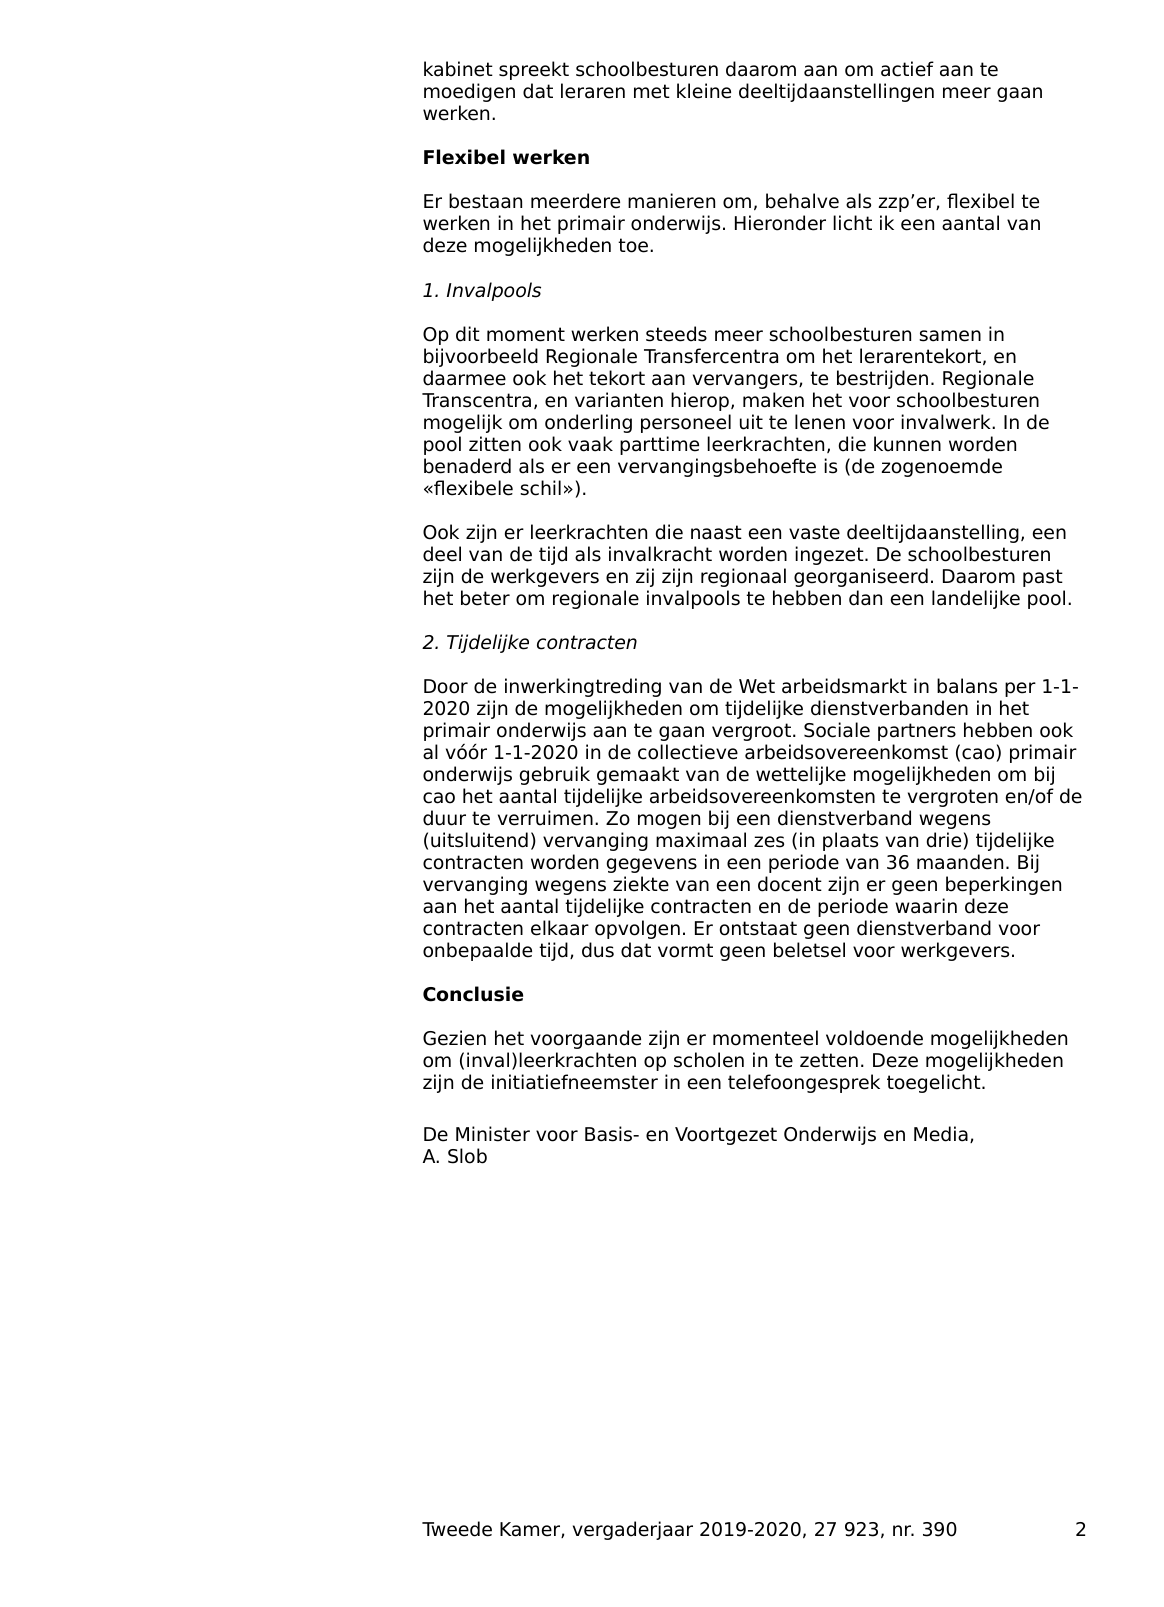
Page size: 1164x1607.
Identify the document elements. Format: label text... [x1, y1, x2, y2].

subtitle Flexibel werken [422, 147, 1087, 169]
subtitle 2. Tijdelijke contracten [422, 632, 1087, 654]
text Ook zijn er leerkrachten die naast een vaste deeltijdaanstelling, een deel van de tijd als invalkracht worden ingezet. De schoolbesturen zijn de werkgevers en zij zijn regionaal georganiseerd. Daarom past het beter om regionale invalpools te hebben dan een landelijke pool. [422, 522, 1087, 609]
text Hierover bent u geïnformeerd in de brief «intensivering aanpak lerarentekort» van 16 december 2019. Daarin geef ik mede een reactie op de motie van de leden Rudmer Heerema en Rog. Het kabinet spreekt schoolbesturen daarom aan om actief aan te moedigen dat leraren met kleine deeltijdaanstellingen meer gaan werken. [422, 59, 1087, 125]
text De Minister voor Basis- en Voortgezet Onderwijs en Media, A. Slob [422, 1124, 1087, 1168]
subtitle Conclusie [422, 984, 1087, 1006]
subtitle 1. Invalpools [422, 279, 1087, 301]
text Door de inwerkingtreding van de Wet arbeidsmarkt in balans per 1-1-2020 zijn de mogelijkheden om tijdelijke dienstverbanden in het primair onderwijs aan te gaan vergroot. Sociale partners hebben ook al vóór 1-1-2020 in de collectieve arbeidsovereenkomst (cao) primair onderwijs gebruik gemaakt van de wettelijke mogelijkheden om bij cao het aantal tijdelijke arbeidsovereenkomsten te vergroten en/of de duur te verruimen. Zo mogen bij een dienstverband wegens (uitsluitend) vervanging maximaal zes (in plaats van drie) tijdelijke contracten worden gegevens in een periode van 36 maanden. Bij vervanging wegens ziekte van een docent zijn er geen beperkingen aan het aantal tijdelijke contracten en de periode waarin deze contracten elkaar opvolgen. Er ontstaat geen dienstverband voor onbepaalde tijd, dus dat vormt geen beletsel voor werkgevers. [422, 676, 1087, 962]
text Op dit moment werken steeds meer schoolbesturen samen in bijvoorbeeld Regionale Transfercentra om het lerarentekort, en daarmee ook het tekort aan vervangers, te bestrijden. Regionale Transcentra, en varianten hierop, maken het voor schoolbesturen mogelijk om onderling personeel uit te lenen voor invalwerk. In de pool zitten ook vaak parttime leerkrachten, die kunnen worden benaderd als er een vervangingsbehoefte is (de zogenoemde «flexibele schil»). [422, 324, 1087, 499]
text Gezien het voorgaande zijn er momenteel voldoende mogelijkheden om (inval)leerkrachten op scholen in te zetten. Deze mogelijkheden zijn de initiatiefneemster in een telefoongesprek toegelicht. [422, 1028, 1087, 1094]
text Er bestaan meerdere manieren om, behalve als zzp’er, flexibel te werken in het primair onderwijs. Hieronder licht ik een aantal van deze mogelijkheden toe. [422, 191, 1087, 257]
